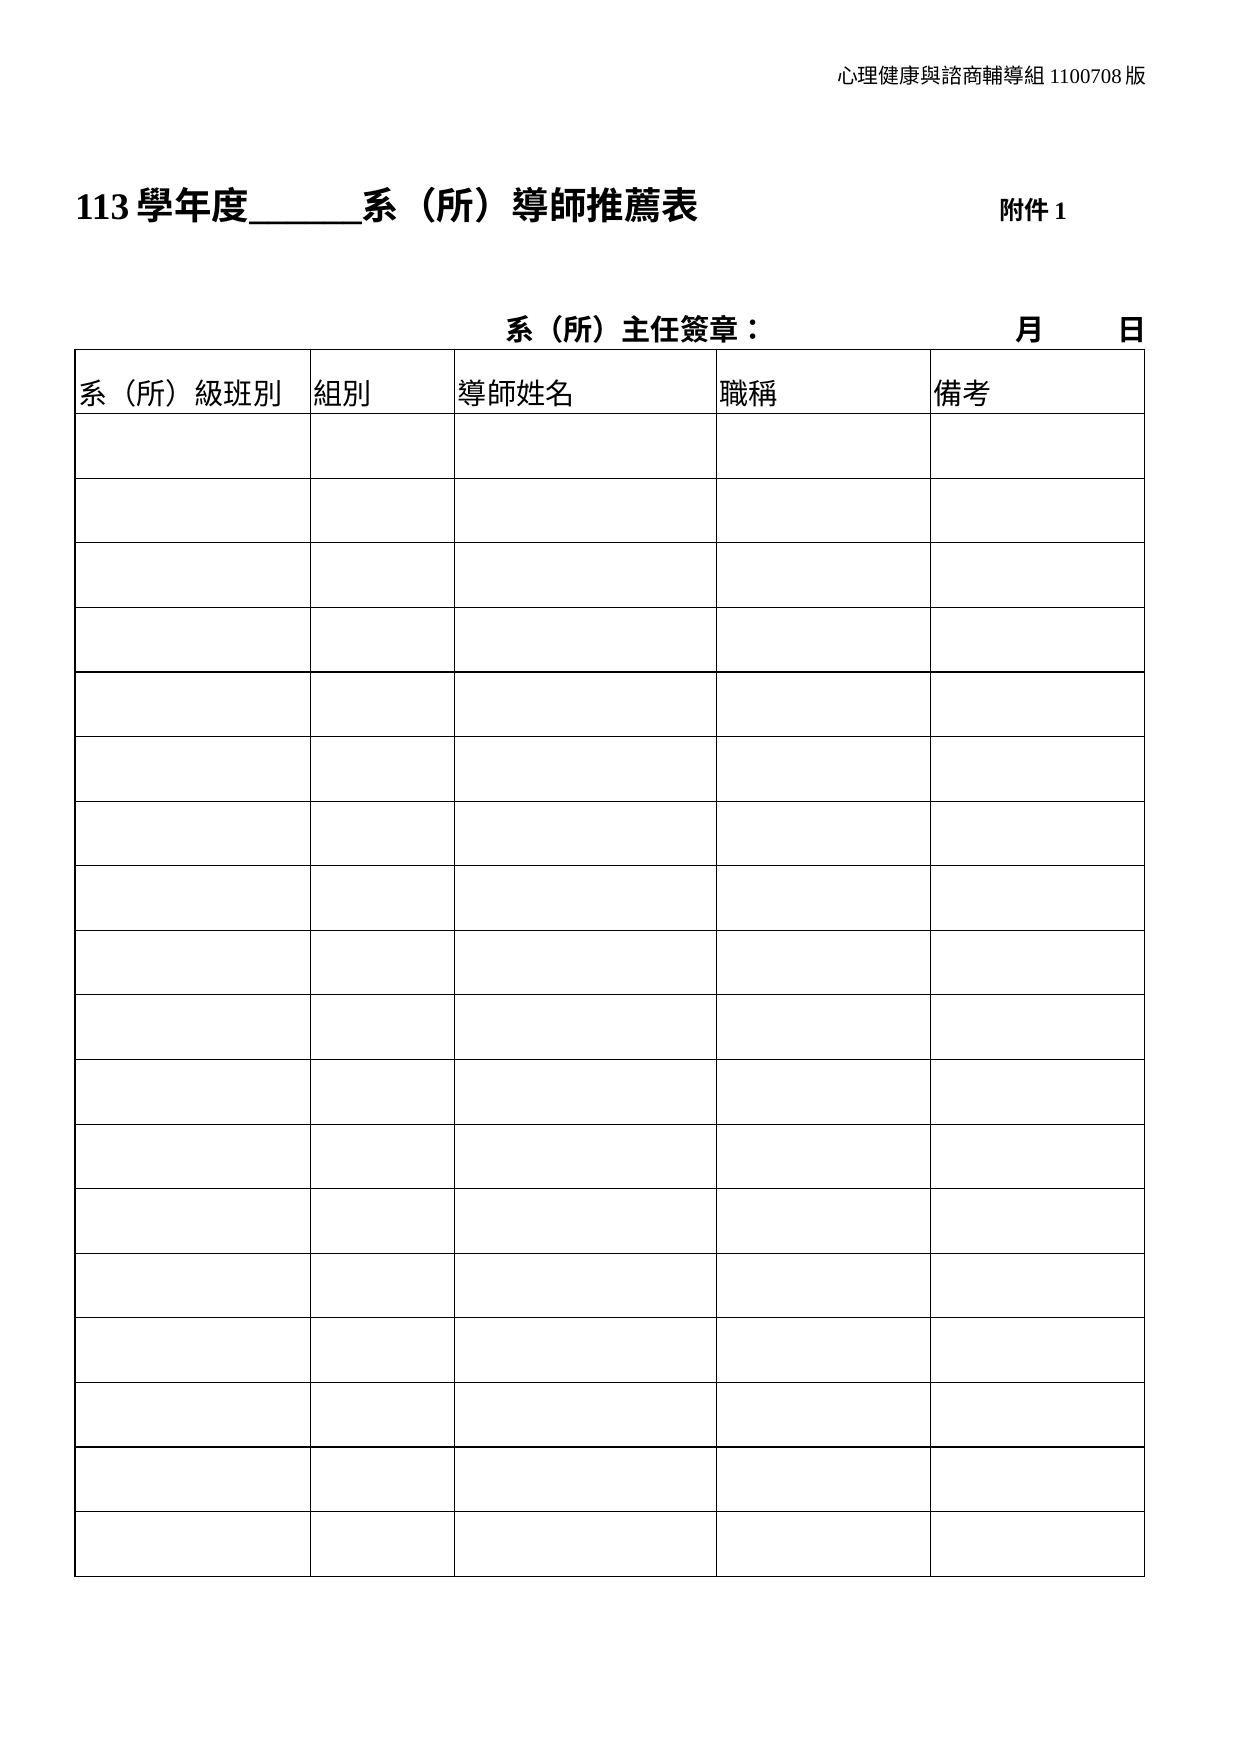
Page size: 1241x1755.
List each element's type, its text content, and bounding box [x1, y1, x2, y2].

table_cell [311, 1189, 454, 1253]
table_cell [717, 543, 930, 607]
table_cell [76, 931, 310, 994]
table_cell [717, 1254, 930, 1317]
table_cell [455, 1448, 716, 1511]
table_cell [311, 414, 454, 478]
table_cell [455, 608, 716, 671]
table_cell [931, 931, 1144, 994]
table_cell [76, 802, 310, 865]
table_cell [931, 1448, 1144, 1511]
table_cell [311, 802, 454, 865]
table_cell [717, 995, 930, 1059]
table_cell [76, 1318, 310, 1382]
table_cell [311, 673, 454, 736]
table_cell [76, 414, 310, 478]
table_cell [76, 1383, 310, 1446]
table_header 備考 [931, 350, 1144, 413]
table_cell [717, 1318, 930, 1382]
table_cell [717, 1189, 930, 1253]
table_header 組別 [311, 350, 454, 413]
table_cell [455, 1383, 716, 1446]
table_cell [76, 479, 310, 542]
table_cell [717, 1383, 930, 1446]
table_cell [931, 995, 1144, 1059]
table_cell [455, 995, 716, 1059]
text 系（所）主任簽章： 月 日 [75, 286, 1146, 348]
table_cell [931, 543, 1144, 607]
text 113學年度______系（所）導師推薦表 附件1 [75, 161, 1071, 223]
table_cell [76, 673, 310, 736]
table_cell [455, 802, 716, 865]
table_cell [717, 414, 930, 478]
table_header 導師姓名 [455, 350, 716, 413]
table_cell [455, 1254, 716, 1317]
table_cell [717, 737, 930, 801]
table_cell [717, 1125, 930, 1188]
table_cell [717, 1512, 930, 1576]
table_cell [76, 1125, 310, 1188]
table_cell [311, 479, 454, 542]
table_cell [76, 1189, 310, 1253]
table_cell [931, 414, 1144, 478]
table_cell [931, 1189, 1144, 1253]
table_cell [76, 1448, 310, 1511]
table_cell [931, 1060, 1144, 1123]
table_cell [455, 866, 716, 930]
table_cell [455, 414, 716, 478]
table_cell [311, 737, 454, 801]
table_cell [931, 802, 1144, 865]
table_cell [931, 737, 1144, 801]
table_cell [76, 608, 310, 671]
table_cell [76, 737, 310, 801]
table_cell [311, 1318, 454, 1382]
table_cell [311, 608, 454, 671]
table_cell [717, 1060, 930, 1123]
table_cell [76, 995, 310, 1059]
table_cell [455, 1125, 716, 1188]
table_cell [455, 931, 716, 994]
table_cell [311, 1254, 454, 1317]
table_cell [717, 673, 930, 736]
table_cell [931, 866, 1144, 930]
table_cell [311, 1125, 454, 1188]
table_header 系（所）級班別 [76, 350, 310, 413]
table_cell [76, 866, 310, 930]
table_cell [931, 608, 1144, 671]
table_cell [76, 1512, 310, 1576]
table_cell [311, 995, 454, 1059]
table_cell [931, 1318, 1144, 1382]
table_cell [311, 931, 454, 994]
table_header 職稱 [717, 350, 930, 413]
table_cell [311, 1060, 454, 1123]
table_cell [311, 866, 454, 930]
table_cell [455, 1060, 716, 1123]
table_cell [455, 1318, 716, 1382]
table_cell [717, 866, 930, 930]
table_cell [76, 1060, 310, 1123]
table_cell [76, 1254, 310, 1317]
table_cell [311, 1512, 454, 1576]
table_cell [311, 1448, 454, 1511]
table_cell [931, 1383, 1144, 1446]
table_cell [76, 543, 310, 607]
table_cell [455, 737, 716, 801]
table_cell [455, 1512, 716, 1576]
table_cell [717, 931, 930, 994]
table_cell [455, 479, 716, 542]
table_cell [311, 1383, 454, 1446]
table_cell [931, 1125, 1144, 1188]
table_cell [311, 543, 454, 607]
table_cell [931, 1512, 1144, 1576]
table_cell [717, 479, 930, 542]
table_cell [931, 673, 1144, 736]
table_cell [931, 1254, 1144, 1317]
table_cell [455, 1189, 716, 1253]
table_cell [717, 802, 930, 865]
table_cell [455, 543, 716, 607]
table_cell [455, 673, 716, 736]
table_cell [931, 479, 1144, 542]
table_cell [717, 608, 930, 671]
table_cell [717, 1448, 930, 1511]
